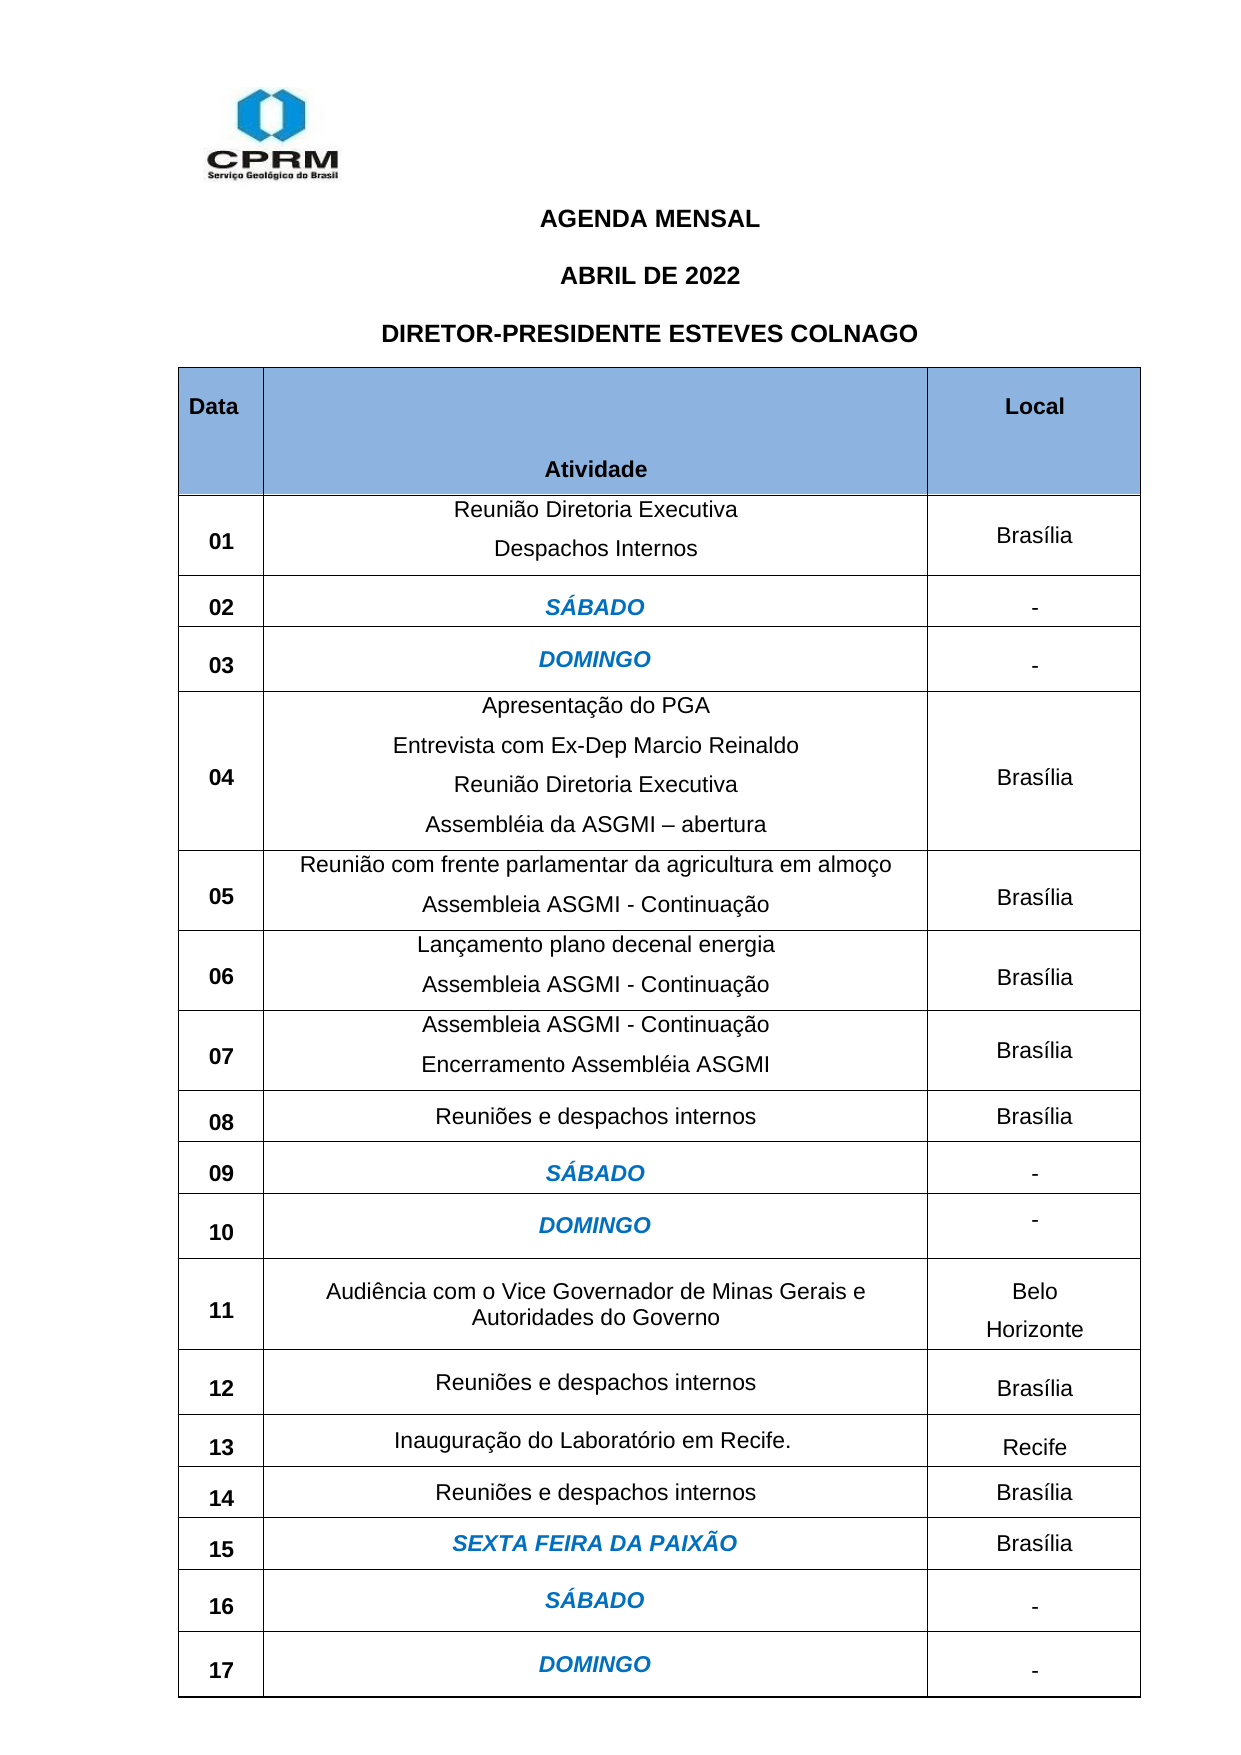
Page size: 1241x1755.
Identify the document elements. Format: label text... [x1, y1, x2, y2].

text AGENDA MENSAL ABRIL DE 2022 [523, 204, 776, 290]
table_cell 03 [179, 627, 263, 691]
table_cell DOMINGO [264, 1632, 927, 1696]
table_cell 05 [179, 851, 263, 930]
table_header Local [928, 368, 1140, 494]
table_cell - [928, 627, 1140, 691]
table_header Atividade [264, 368, 927, 494]
table_cell 02 [179, 576, 263, 626]
table_cell Brasília [928, 1011, 1140, 1090]
table_cell Assembleia ASGMI - Continuação Encerramento Assembléia ASGMI [264, 1011, 927, 1090]
table_cell 09 [179, 1142, 263, 1193]
table_cell 11 [179, 1259, 263, 1349]
table_cell SÁBADO [264, 1142, 927, 1193]
table_cell Recife [928, 1415, 1140, 1466]
table_cell Lançamento plano decenal energia Assembleia ASGMI - Continuação [264, 931, 927, 1010]
table_cell 16 [179, 1570, 263, 1631]
table_cell Reuniões e despachos internos [264, 1091, 927, 1141]
table_cell 12 [179, 1350, 263, 1414]
table_cell Brasília [928, 1467, 1140, 1517]
table_cell 08 [179, 1091, 263, 1141]
table_cell - [928, 1632, 1140, 1696]
table_cell - [928, 1570, 1140, 1631]
table_cell Belo Horizonte [928, 1259, 1140, 1349]
table_cell Brasília [928, 1518, 1140, 1568]
table_cell Brasília [928, 1350, 1140, 1414]
table_cell Reuniões e despachos internos [264, 1467, 927, 1517]
table_cell DOMINGO [264, 1194, 927, 1258]
text DIRETOR-PRESIDENTE ESTEVES COLNAGO [379, 319, 921, 347]
table_cell 01 [179, 496, 263, 574]
table_cell 17 [179, 1632, 263, 1696]
table_cell Inauguração do Laboratório em Recife. [264, 1415, 927, 1466]
table_cell SÁBADO [264, 1570, 927, 1631]
table_cell 04 [179, 692, 263, 850]
table_cell Brasília [928, 931, 1140, 1010]
table_cell Brasília [928, 692, 1140, 850]
table_cell 15 [179, 1518, 263, 1568]
table_cell Reunião Diretoria Executiva Despachos Internos [264, 496, 927, 574]
table_cell 06 [179, 931, 263, 1010]
table_cell 10 [179, 1194, 263, 1258]
table_cell Brasília [928, 496, 1140, 574]
table_cell DOMINGO [264, 627, 927, 691]
table_cell - [928, 576, 1140, 626]
table_cell SEXTA FEIRA DA PAIXÃO [264, 1518, 927, 1568]
table_cell Brasília [928, 851, 1140, 930]
table_cell - [928, 1142, 1140, 1193]
table_cell 07 [179, 1011, 263, 1090]
table_cell Brasília [928, 1091, 1140, 1141]
table_cell Apresentação do PGA Entrevista com Ex-Dep Marcio Reinaldo Reunião Diretoria Executiva Assembléia da ASGMI – abertura [264, 692, 927, 850]
table_cell SÁBADO [264, 576, 927, 626]
table_cell 13 [179, 1415, 263, 1466]
table_cell 14 [179, 1467, 263, 1517]
table_cell Reunião com frente parlamentar da agricultura em almoço Assembleia ASGMI - Continuação [264, 851, 927, 930]
table_cell Audiência com o Vice Governador de Minas Gerais e Autoridades do Governo [264, 1259, 927, 1349]
table_cell Reuniões e despachos internos [264, 1350, 927, 1414]
table_cell - [928, 1194, 1140, 1258]
table_header Data [179, 368, 263, 494]
